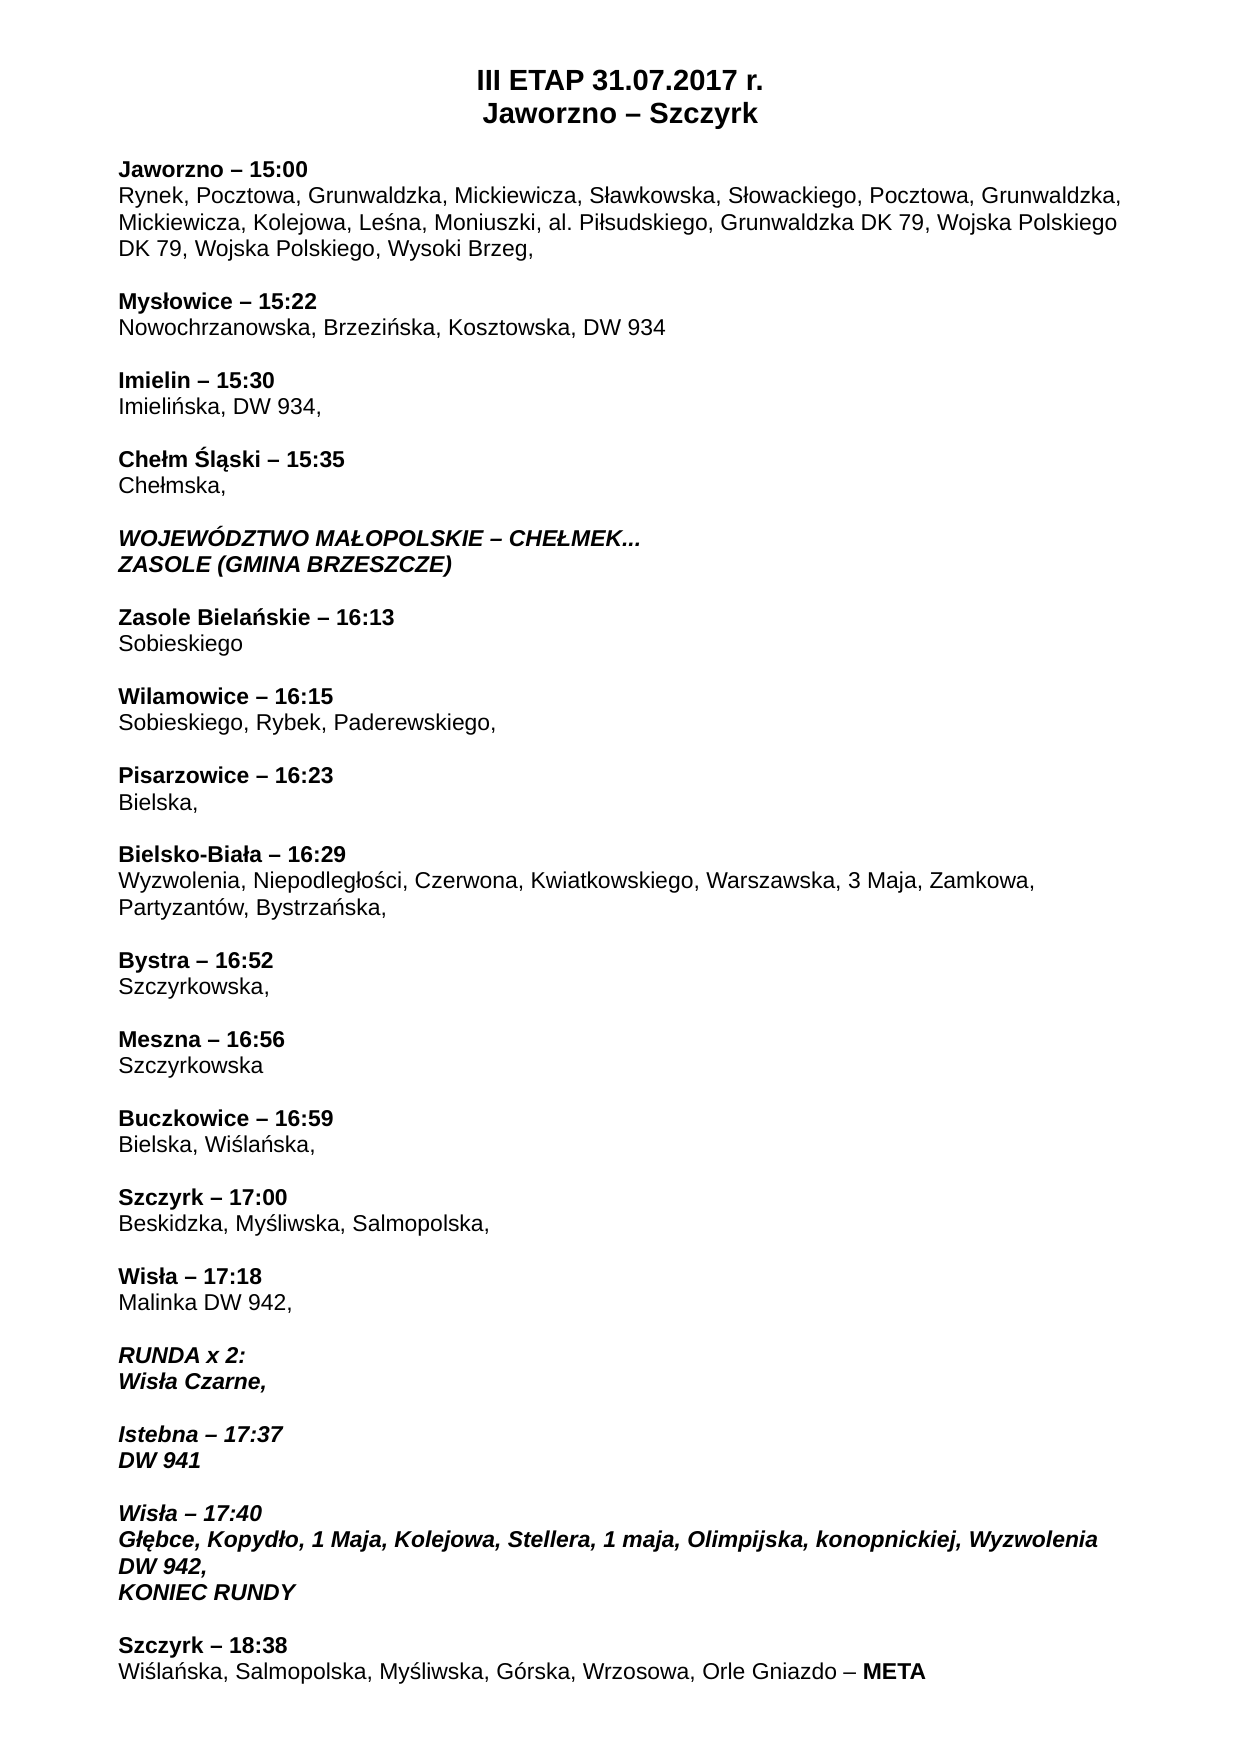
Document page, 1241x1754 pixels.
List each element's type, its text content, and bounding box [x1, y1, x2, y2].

text Wisła Czarne, [118, 1368, 1122, 1394]
text Pisarzowice – 16:23 [118, 762, 1122, 788]
text Sobieskiego [118, 630, 1122, 657]
text KONIEC RUNDY [118, 1579, 1122, 1605]
text Bystra – 16:52 [118, 947, 1122, 973]
text Chełmska, [118, 472, 1122, 498]
text DW 941 [118, 1447, 1122, 1474]
text Imielin – 15:30 [118, 367, 1122, 393]
text Sobieskiego, Rybek, Paderewskiego, [118, 709, 1122, 736]
text Chełm Śląski – 15:35 [118, 446, 1122, 472]
text Beskidzka, Myśliwska, Salmopolska, [118, 1210, 1122, 1236]
text Nowochrzanowska, Brzezińska, Kosztowska, DW 934 [118, 314, 1122, 340]
text Szczyrkowska [118, 1052, 1122, 1078]
text Bielska, [118, 788, 1122, 815]
text województwo małopolskie – Chełmek... [118, 525, 1122, 551]
text Wyzwolenia, Niepodległości, Czerwona, Kwiatkowskiego, Warszawska, 3 Maja, Zamkowa, Partyzantów, Bystrzańska, [118, 867, 1122, 920]
text Głębce, Kopydło, 1 Maja, Kolejowa, Stellera, 1 maja, Olimpijska, konopnickiej, Wyzwolenia DW 942, [118, 1526, 1122, 1579]
text Rynek, Pocztowa, Grunwaldzka, Mickiewicza, Sławkowska, Słowackiego, Pocztowa, Grunwaldzka, Mickiewicza, Kolejowa, Leśna, Moniuszki, al. Piłsudskiego, Grunwaldzka DK 79, Wojska Polskiego DK 79, Wojska Polskiego, Wysoki Brzeg, [118, 182, 1122, 261]
text Szczyrkowska, [118, 973, 1122, 999]
text Wisła – 17:40 [118, 1500, 1122, 1526]
text Wisła – 17:18 [118, 1263, 1122, 1289]
text Meszna – 16:56 [118, 1026, 1122, 1052]
text Szczyrk – 18:38 [118, 1632, 1122, 1658]
text Wiślańska, Salmopolska, Myśliwska, Górska, Wrzosowa, Orle Gniazdo – META [118, 1658, 1122, 1684]
text Imielińska, DW 934, [118, 393, 1122, 419]
text Istebna – 17:37 [118, 1421, 1122, 1447]
text Bielsko-Biała – 16:29 [118, 841, 1122, 867]
text Mysłowice – 15:22 [118, 288, 1122, 314]
text Zasole (gmina Brzeszcze) [118, 551, 1122, 578]
text Jaworzno – 15:00 [118, 156, 1122, 182]
text Jaworzno – Szczyrk [118, 96, 1122, 129]
text Zasole Bielańskie – 16:13 [118, 604, 1122, 630]
text Malinka DW 942, [118, 1289, 1122, 1316]
text RUNDA x 2: [118, 1342, 1122, 1368]
text III ETAP 31.07.2017 r. [118, 62, 1122, 96]
text Bielska, Wiślańska, [118, 1131, 1122, 1157]
text Buczkowice – 16:59 [118, 1105, 1122, 1131]
text Wilamowice – 16:15 [118, 683, 1122, 709]
text Szczyrk – 17:00 [118, 1184, 1122, 1210]
